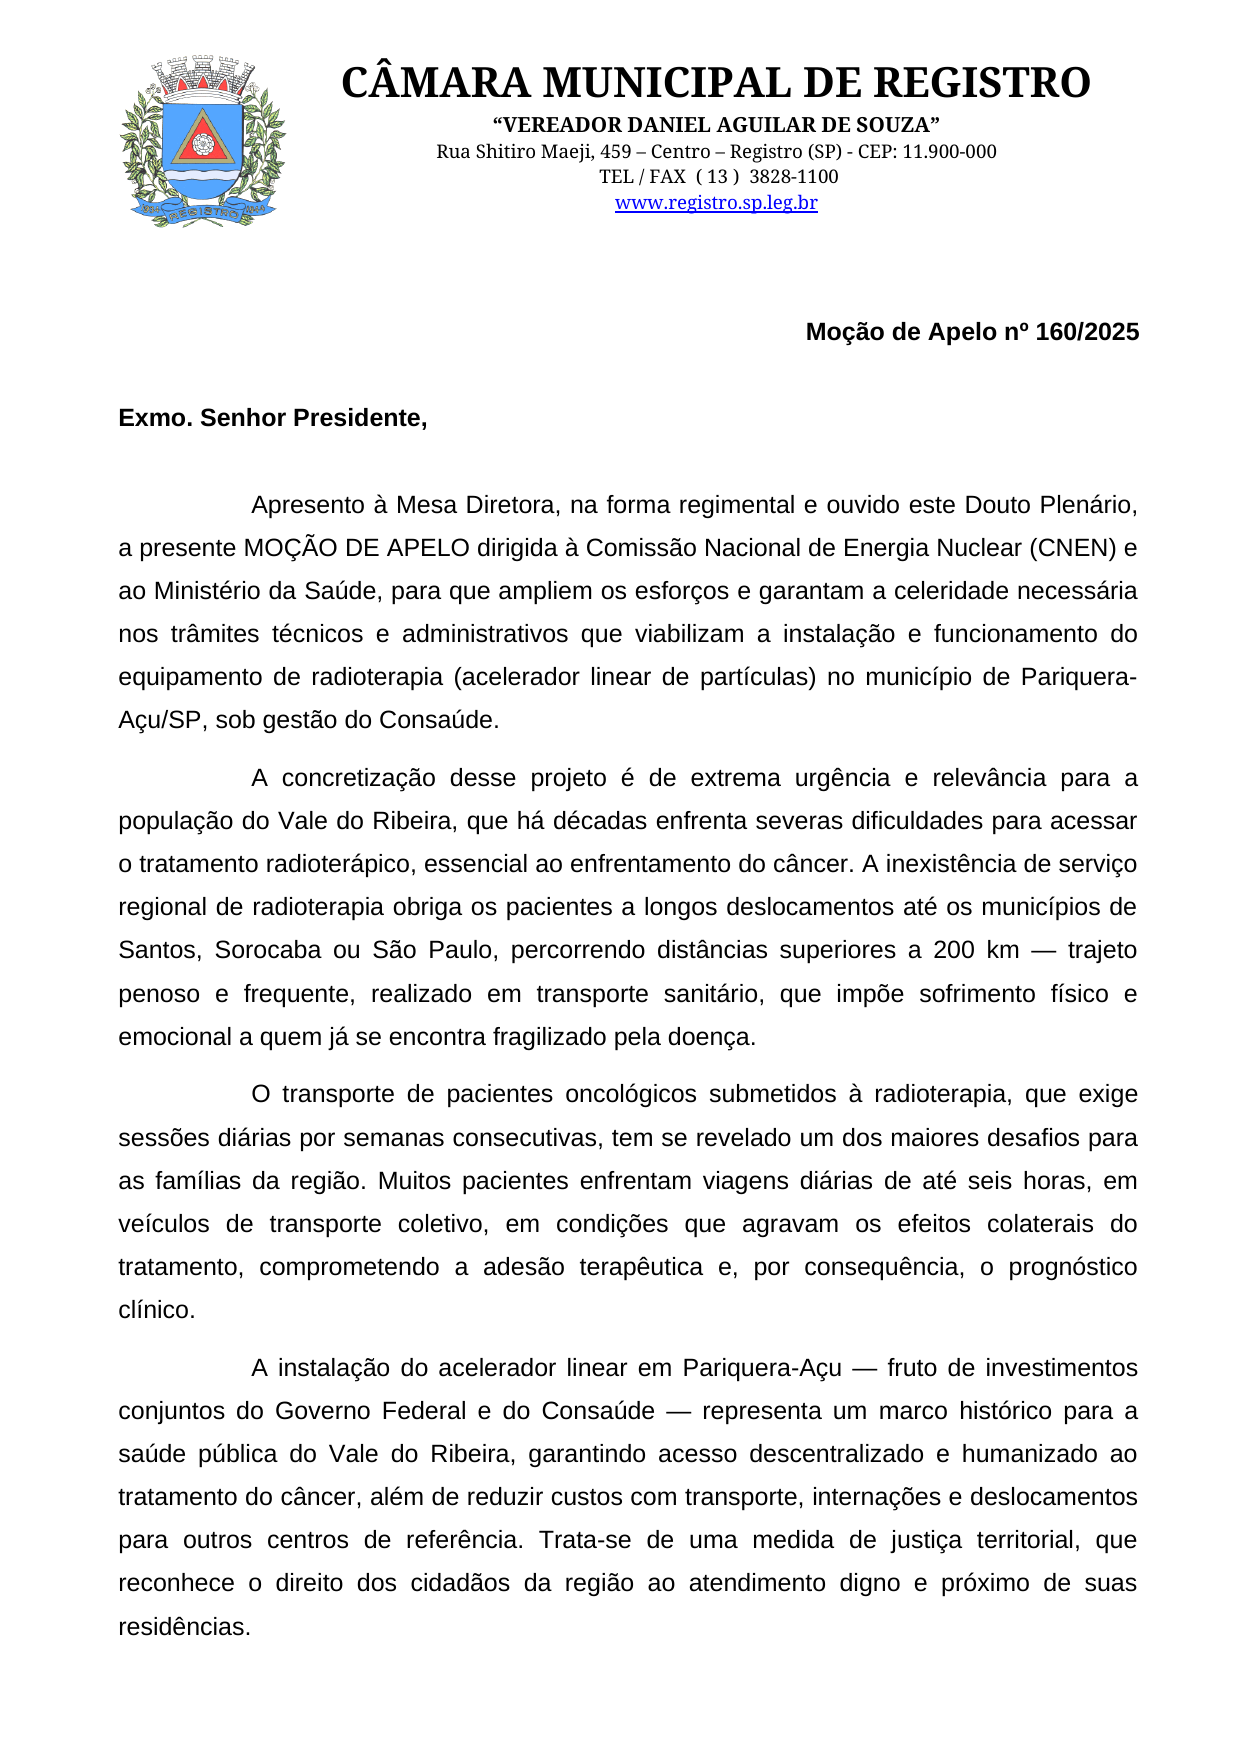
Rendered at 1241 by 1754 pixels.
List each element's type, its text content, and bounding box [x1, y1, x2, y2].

text O transporte de pacientes oncológicos submetidos à radioterapia, que exige sessões diárias por semanas consecutivas, tem se revelado um dos maiores desafios para as famílias da região. Muitos pacientes enfrentam viagens diárias de até seis horas, em veículos de transporte coletivo, em condições que agravam os efeitos colaterais do tratamento, comprometendo a adesão terapêutica e, por consequência, o prognóstico clínico. [118, 1079, 1140, 1324]
text A concretização desse projeto é de extrema urgência e relevância para a população do Vale do Ribeira, que há décadas enfrenta severas dificuldades para acessar o tratamento radioterápico, essencial ao enfrentamento do câncer. A inexistência de serviço regional de radioterapia obriga os pacientes a longos deslocamentos até os municípios de Santos, Sorocaba ou São Paulo, percorrendo distâncias superiores a 200 km — trajeto penoso e frequente, realizado em transporte sanitário, que impõe sofrimento físico e emocional a quem já se encontra fragilizado pela doença. [118, 763, 1140, 1050]
text A instalação do acelerador linear em Pariquera-Açu — fruto de investimentos conjuntos do Governo Federal e do Consaúde — representa um marco histórico para a saúde pública do Vale do Ribeira, garantindo acesso descentralizado e humanizado ao tratamento do câncer, além de reduzir custos com transporte, internações e deslocamentos para outros centros de referência. Trata-se de uma medida de justiça territorial, que reconhece o direito dos cidadãos da região ao atendimento digno e próximo de suas residências. [118, 1353, 1140, 1640]
text Apresento à Mesa Diretora, na forma regimental e ouvido este Douto Plenário, a presente MOÇÃO DE APELO dirigida à Comissão Nacional de Energia Nuclear (CNEN) e ao Ministério da Saúde, para que ampliem os esforços e garantam a celeridade necessária nos trâmites técnicos e administrativos que viabilizam a instalação e funcionamento do equipamento de radioterapia (acelerador linear de partículas) no município de Pariquera-Açu/SP, sob gestão do Consaúde. [118, 489, 1140, 734]
text Moção de Apelo nº 160/2025 [118, 317, 1140, 346]
text Exmo. Senhor Presidente, [118, 403, 1140, 432]
